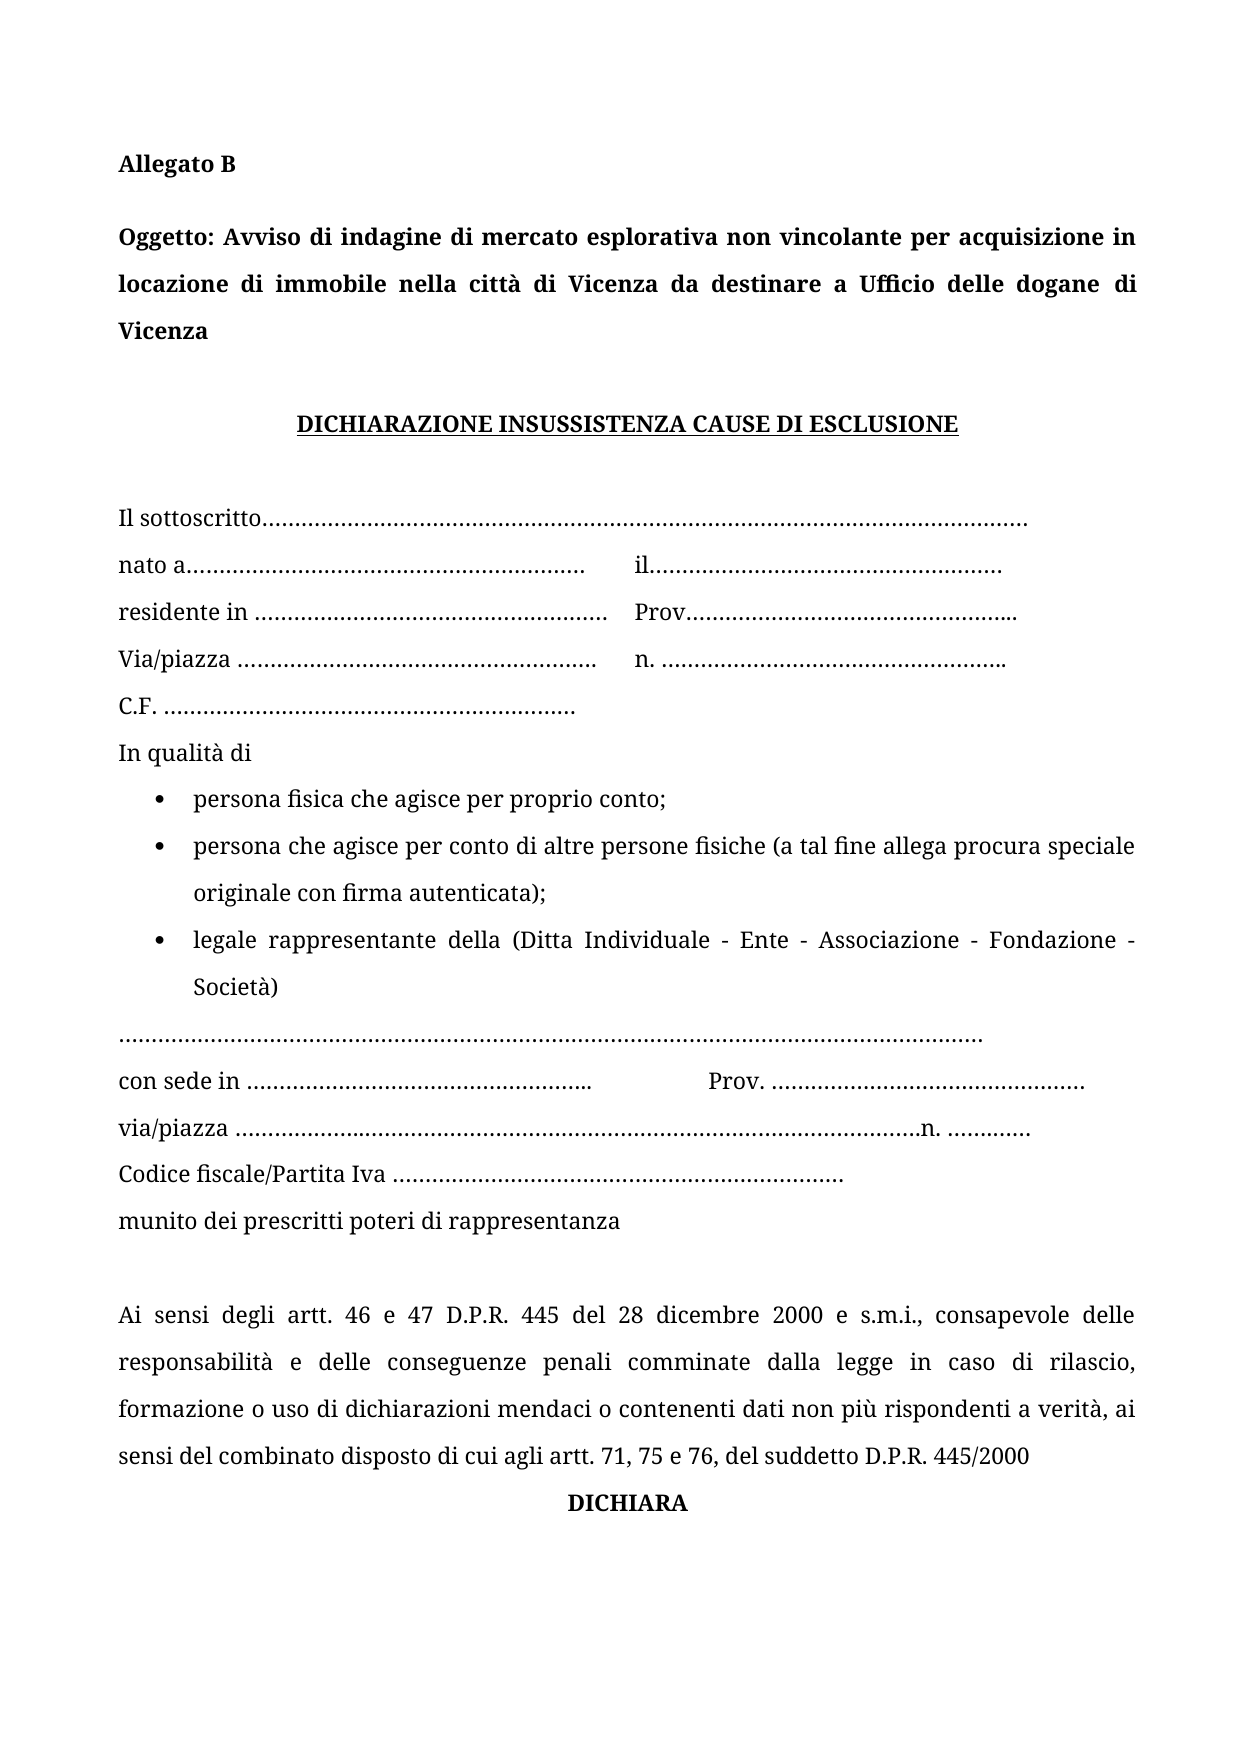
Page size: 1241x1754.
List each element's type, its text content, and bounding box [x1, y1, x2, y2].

list persona che agisce per conto di altre persone fisiche (a tal fine allega procura speciale originale con firma autenticata); [156, 830, 1137, 908]
text Ai sensi degli artt. 46 e 47 D.P.R. 445 del 28 dicembre 2000 e s.m.i., consapevole delle responsabilità e delle conseguenze penali comminate dalla legge in caso di rilascio, formazione o uso di dichiarazioni mendaci o contenenti dati non più rispondenti a verità, ai sensi del combinato disposto di cui agli artt. 71, 75 e 76, del suddetto D.P.R. 445/2000 [118, 1299, 1137, 1471]
text con sede in …………………………………………….. Prov. ………………………………………… [118, 1064, 1137, 1096]
text residente in ……………………………………………… Prov…………………………………………... [118, 596, 1137, 627]
text munito dei prescritti poteri di rappresentanza [118, 1205, 1137, 1236]
text …………………………………………………………………………………………………………………… [118, 1018, 1137, 1049]
text DICHIARAZIONE INSUSSISTENZA CAUSE DI ESCLUSIONE [118, 408, 1137, 439]
text Via/piazza ………………………………………………. n. …………………………………………….. [118, 643, 1137, 674]
text Codice fiscale/Partita Iva …………………………………………………………… [118, 1158, 1137, 1189]
list legale rappresentante della (Ditta Individuale - Ente - Associazione - Fondazione - Società) [156, 924, 1137, 1002]
text DICHIARA [118, 1486, 1137, 1518]
text C.F. ……………………………………………………… [118, 689, 1137, 721]
text In qualità di [118, 736, 1137, 768]
text Allegato B [118, 148, 1137, 179]
list persona fisica che agisce per proprio conto; [156, 783, 1137, 814]
text nato a……………………………………………………. il……………………………………………… [118, 549, 1137, 580]
text via/piazza ………………..………………………………………………………………………….n. …….…… [118, 1111, 1137, 1143]
text Il sottoscritto……………………………………………………………………………………………………… [118, 502, 1137, 533]
text Oggetto: Avviso di indagine di mercato esplorativa non vincolante per acquisizione in locazione di immobile nella città di Vicenza da destinare a Ufficio delle dogane di Vicenza [118, 221, 1137, 346]
